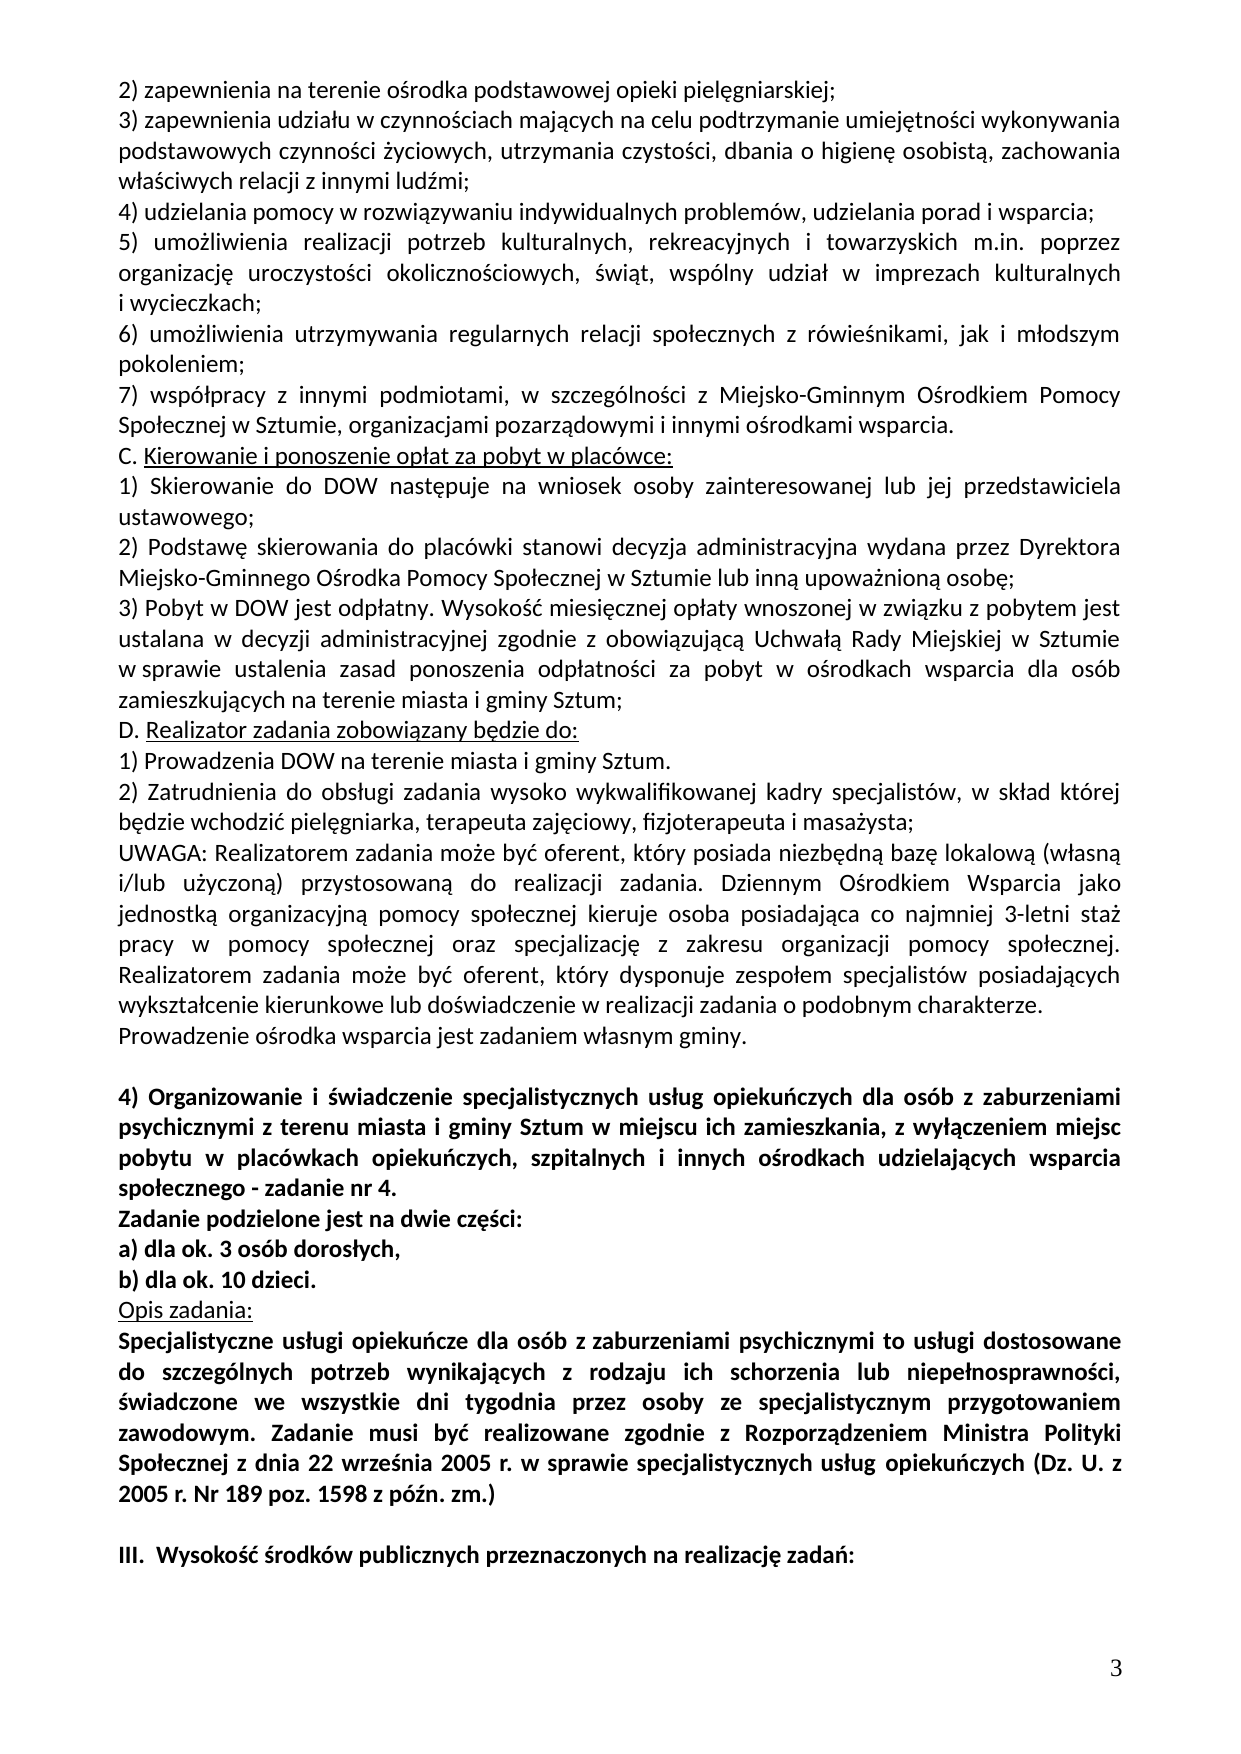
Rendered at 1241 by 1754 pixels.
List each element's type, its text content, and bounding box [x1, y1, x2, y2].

text 6) umożliwienia utrzymywania regularnych relacji społecznych z rówieśnikami, jak i młodszym pokoleniem; [118, 318, 1122, 379]
text 5) umożliwienia realizacji potrzeb kulturalnych, rekreacyjnych i towarzyskich m.in. poprzez organizację uroczystości okolicznościowych, świąt, wspólny udział w imprezach kulturalnych i wycieczkach; [118, 226, 1122, 318]
text C. Kierowanie i ponoszenie opłat za pobyt w placówce: [118, 440, 1122, 471]
text 7) współpracy z innymi podmiotami, w szczególności z Miejsko-Gminnym Ośrodkiem Pomocy Społecznej w Sztumie, organizacjami pozarządowymi i innymi ośrodkami wsparcia. [118, 379, 1122, 440]
text 2) Podstawę skierowania do placówki stanowi decyzja administracyjna wydana przez Dyrektora Miejsko-Gminnego Ośrodka Pomocy Społecznej w Sztumie lub inną upoważnioną osobę; [118, 532, 1122, 593]
text b) dla ok. 10 dzieci. [118, 1264, 1122, 1294]
text 2) Zatrudnienia do obsługi zadania wysoko wykwalifikowanej kadry specjalistów, w skład której będzie wchodzić pielęgniarka, terapeuta zajęciowy, fizjoterapeuta i masażysta; [118, 776, 1122, 837]
text a) dla ok. 3 osób dorosłych, [118, 1233, 1122, 1264]
text 3) Pobyt w DOW jest odpłatny. Wysokość miesięcznej opłaty wnoszonej w związku z pobytem jest ustalana w decyzji administracyjnej zgodnie z obowiązującą Uchwałą Rady Miejskiej w Sztumie w sprawie ustalenia zasad ponoszenia odpłatności za pobyt w ośrodkach wsparcia dla osób zamieszkujących na terenie miasta i gminy Sztum; [118, 593, 1122, 715]
text 1) Prowadzenia DOW na terenie miasta i gminy Sztum. [118, 745, 1122, 776]
text D. Realizator zadania zobowiązany będzie do: [118, 715, 1122, 745]
text 3) zapewnienia udziału w czynnościach mających na celu podtrzymanie umiejętności wykonywania podstawowych czynności życiowych, utrzymania czystości, dbania o higienę osobistą, zachowania właściwych relacji z innymi ludźmi; [118, 104, 1122, 196]
text 4) Organizowanie i świadczenie specjalistycznych usług opiekuńczych dla osób z zaburzeniami psychicznymi z terenu miasta i gminy Sztum w miejscu ich zamieszkania, z wyłączeniem miejsc pobytu w placówkach opiekuńczych, szpitalnych i innych ośrodkach udzielających wsparcia społecznego - zadanie nr 4. [118, 1081, 1122, 1203]
text 4) udzielania pomocy w rozwiązywaniu indywidualnych problemów, udzielania porad i wsparcia; [118, 196, 1122, 226]
text 1) Skierowanie do DOW następuje na wniosek osoby zainteresowanej lub jej przedstawiciela ustawowego; [118, 471, 1122, 532]
text Specjalistyczne usługi opiekuńcze dla osób z zaburzeniami psychicznymi to usługi dostosowane do szczególnych potrzeb wynikających z rodzaju ich schorzenia lub niepełnosprawności, świadczone we wszystkie dni tygodnia przez osoby ze specjalistycznym przygotowaniem zawodowym. Zadanie musi być realizowane zgodnie z Rozporządzeniem Ministra Polityki Społecznej z dnia 22 września 2005 r. w sprawie specjalistycznych usług opiekuńczych (Dz. U. z 2005 r. Nr 189 poz. 1598 z późn. zm.) [118, 1325, 1122, 1508]
text 2) zapewnienia na terenie ośrodka podstawowej opieki pielęgniarskiej; [118, 74, 1122, 104]
text Opis zadania: [118, 1294, 1122, 1325]
text Zadanie podzielone jest na dwie części: [118, 1203, 1122, 1233]
text III. Wysokość środków publicznych przeznaczonych na realizację zadań: [118, 1539, 1122, 1569]
text UWAGA: Realizatorem zadania może być oferent, który posiada niezbędną bazę lokalową (własną i/lub użyczoną) przystosowaną do realizacji zadania. Dziennym Ośrodkiem Wsparcia jako jednostką organizacyjną pomocy społecznej kieruje osoba posiadająca co najmniej 3-letni staż pracy w pomocy społecznej oraz specjalizację z zakresu organizacji pomocy społecznej. Realizatorem zadania może być oferent, który dysponuje zespołem specjalistów posiadających wykształcenie kierunkowe lub doświadczenie w realizacji zadania o podobnym charakterze. [118, 837, 1122, 1020]
text Prowadzenie ośrodka wsparcia jest zadaniem własnym gminy. [118, 1020, 1122, 1050]
